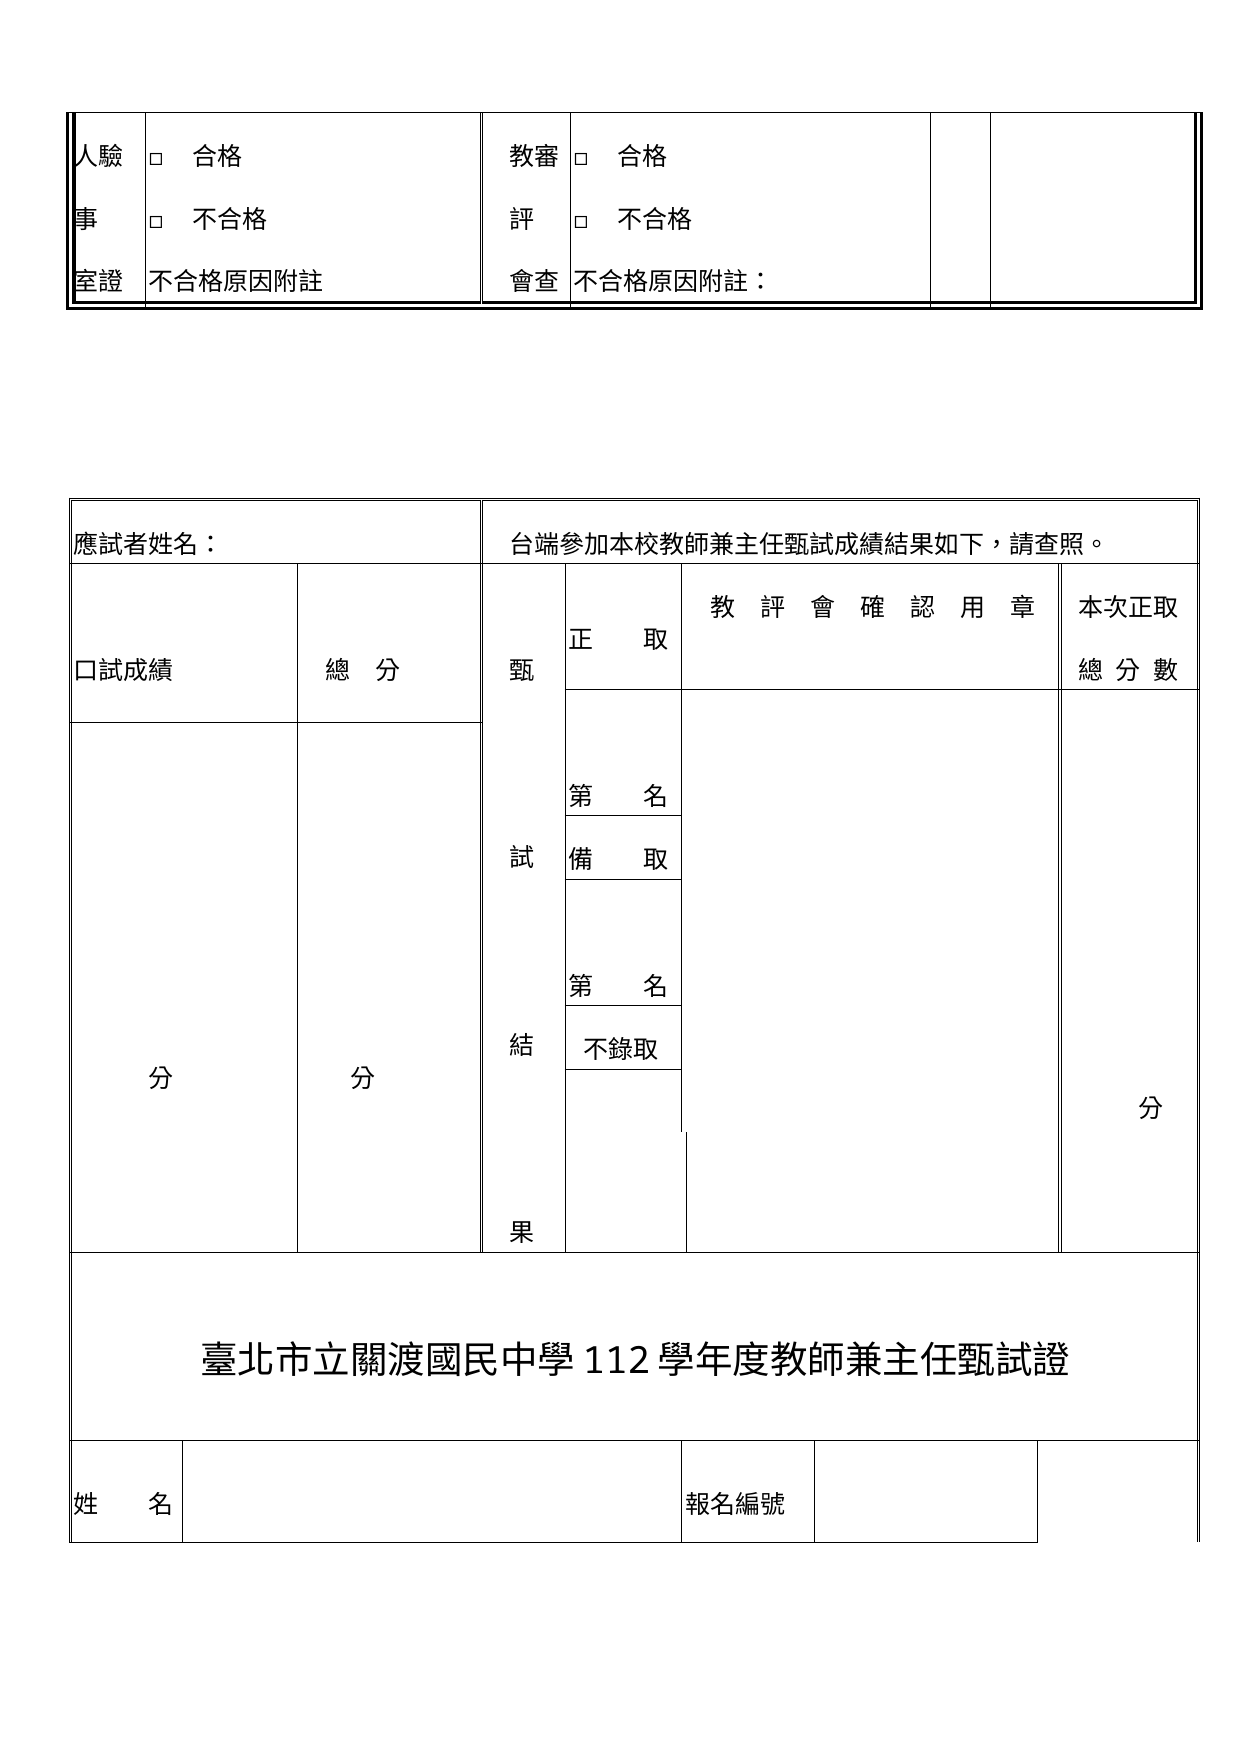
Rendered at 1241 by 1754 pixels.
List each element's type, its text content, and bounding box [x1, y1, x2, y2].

table_cell 本次正取 總 分 數 [1062, 564, 1197, 689]
table_cell [71, 310, 1199, 498]
table_cell 正 取 [566, 564, 681, 689]
table_cell [991, 113, 1194, 301]
table_cell 姓 名 [72, 1441, 182, 1542]
table_cell 不錄取 [566, 1006, 681, 1068]
table_cell 總 分 [298, 564, 480, 722]
table_cell 人驗 事 室證 [76, 113, 145, 301]
table_cell 台端參加本校教師兼主任甄試成績結果如下，請查照。 [483, 501, 1197, 563]
table_cell 第 名 [566, 880, 681, 1005]
table_cell [687, 1132, 788, 1252]
table_cell [566, 1132, 686, 1252]
table_cell 分 [72, 723, 297, 1252]
table_cell [566, 1070, 681, 1132]
table_cell 第 名 [566, 690, 681, 815]
table_cell [146, 301, 570, 307]
table_cell [991, 301, 1199, 307]
table_cell [815, 1441, 1037, 1542]
table_cell [682, 690, 788, 1005]
table_cell 報名編號 [682, 1441, 814, 1542]
table_cell [1038, 1441, 1197, 1542]
table_cell 應試者姓名： [72, 501, 480, 563]
table_cell 臺北市立關渡國民中學112學年度教師兼主任甄試證 [72, 1253, 1197, 1440]
table_cell 分 [298, 723, 480, 1252]
table_cell 合格 不合格 不合格原因附註 [146, 113, 480, 301]
table_cell [789, 690, 863, 1252]
table_cell 口試成績 [72, 564, 297, 722]
table_cell [931, 113, 990, 301]
table_cell 分 [1062, 690, 1197, 1252]
table_cell [682, 1005, 788, 1132]
table_cell 教 評 會 確 認 用 章 [682, 564, 1058, 689]
table_cell [71, 301, 145, 307]
table_cell 甄 試 結 果 [483, 564, 565, 1252]
table_cell 教審 評 會查 [483, 113, 570, 301]
table_cell [863, 690, 1058, 1252]
table_cell [183, 1441, 681, 1542]
table_cell 備 取 [566, 816, 681, 879]
table_cell 合格 不合格 不合格原因附註： [571, 113, 930, 301]
